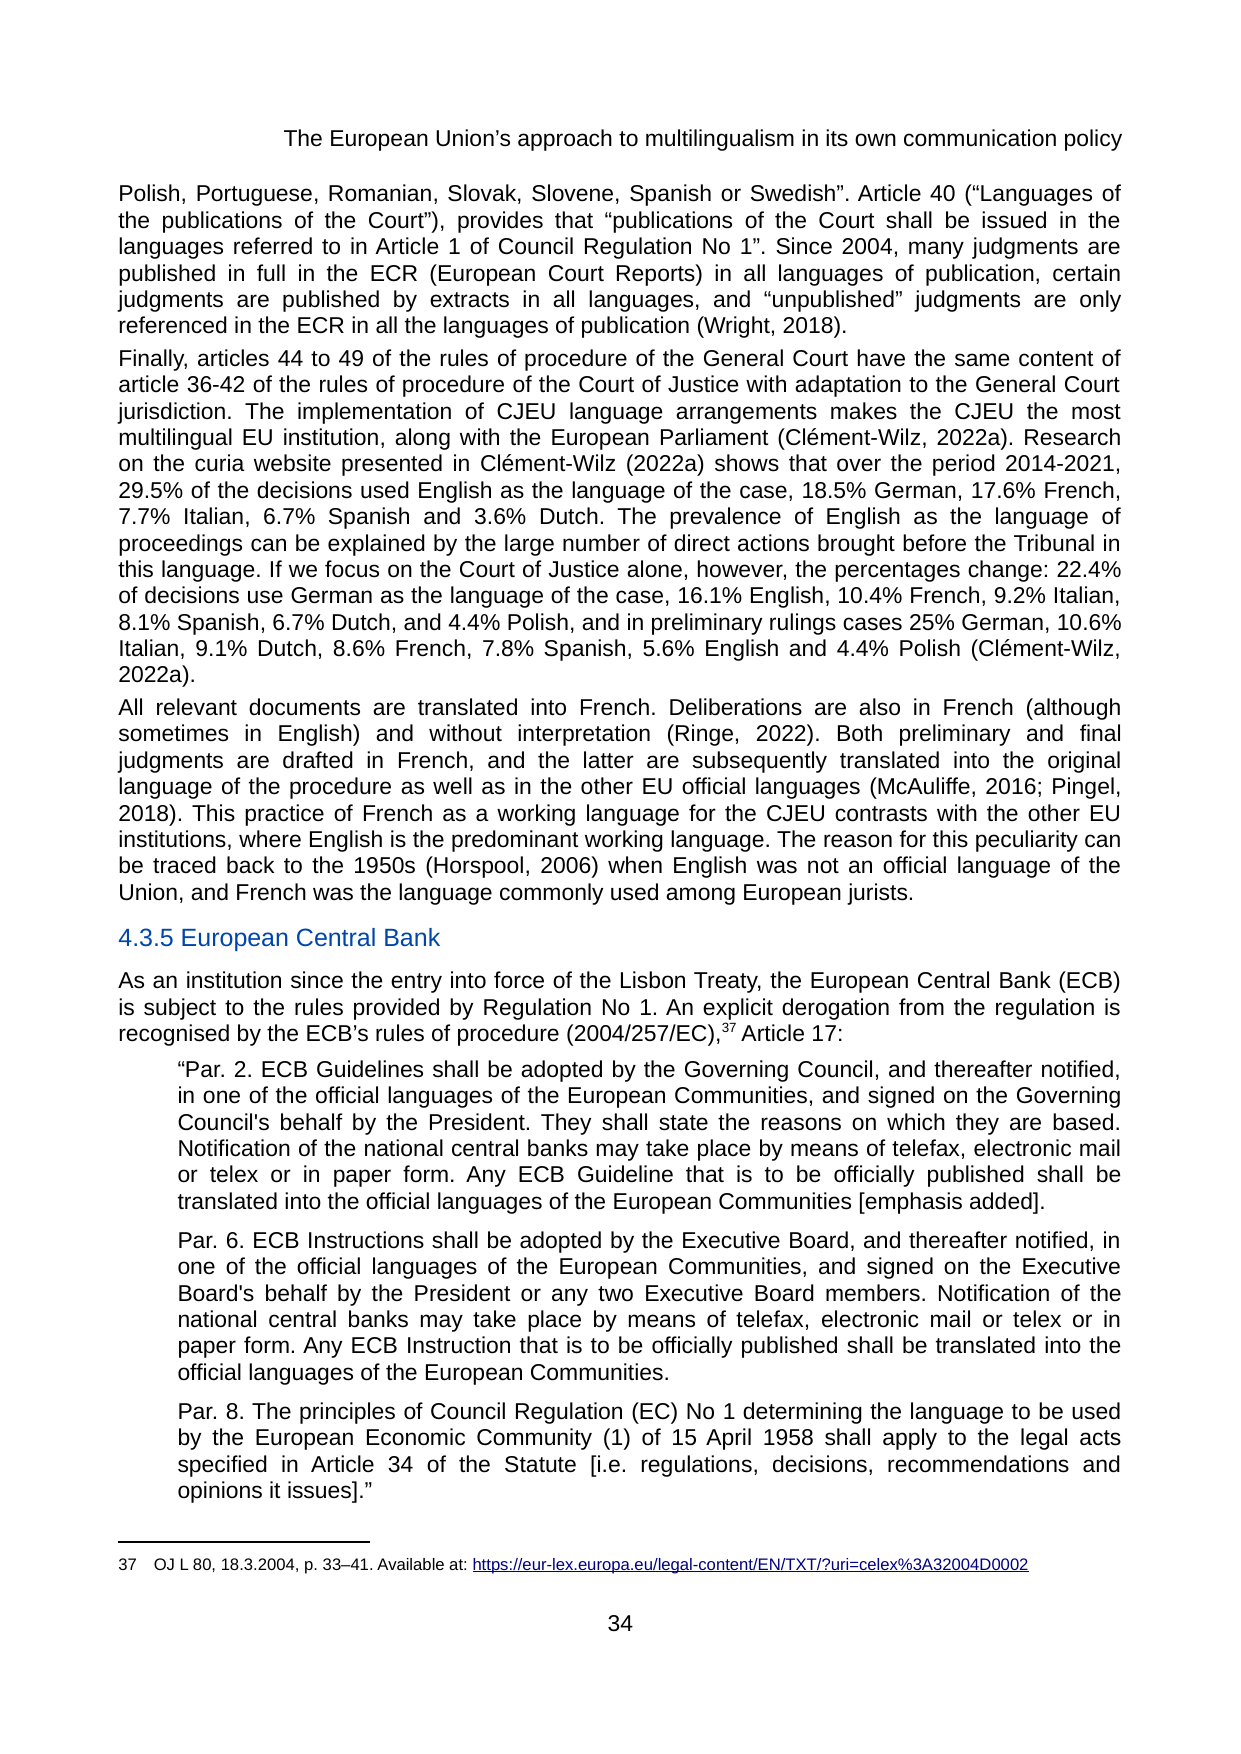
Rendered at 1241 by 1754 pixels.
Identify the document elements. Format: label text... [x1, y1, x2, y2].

text Finally, articles 44 to 49 of the rules of procedure of the General Court have the same content of article 36-42 of the rules of procedure of the Court of Justice with adaptation to the General Court jurisdiction. The implementation of CJEU language arrangements makes the CJEU the most multilingual EU institution, along with the European Parliament (Clément-Wilz, 2022a). Research on the curia website presented in Clément-Wilz (2022a) shows that over the period 2014-2021, 29.5% of the decisions used English as the language of the case, 18.5% German, 17.6% French, 7.7% Italian, 6.7% Spanish and 3.6% Dutch. The prevalence of English as the language of proceedings can be explained by the large number of direct actions brought before the Tribunal in this language. If we focus on the Court of Justice alone, however, the percentages change: 22.4% of decisions use German as the language of the case, 16.1% English, 10.4% French, 9.2% Italian, 8.1% Spanish, 6.7% Dutch, and 4.4% Polish, and in preliminary rulings cases 25% German, 10.6% Italian, 9.1% Dutch, 8.6% French, 7.8% Spanish, 5.6% English and 4.4% Polish (Clément-Wilz, 2022a). [118, 345, 1122, 688]
text Par. 6. ECB Instructions shall be adopted by the Executive Board, and thereafter notified, in one of the official languages of the European Communities, and signed on the Executive Board's behalf by the President or any two Executive Board members. Notification of the national central banks may take place by means of telefax, electronic mail or telex or in paper form. Any ECB Instruction that is to be officially published shall be translated into the official languages of the European Communities. [177, 1227, 1122, 1385]
text As an institution since the entry into force of the Lisbon Treaty, the European Central Bank (ECB) is subject to the rules provided by Regulation No 1. An explicit derogation from the regulation is recognised by the ECB’s rules of procedure (2004/257/EC), Article 17: [118, 967, 1122, 1046]
text Par. 8. The principles of Council Regulation (EC) No 1 determining the language to be used by the European Economic Community (1) of 15 April 1958 shall apply to the legal acts specified in Article 34 of the Statute [i.e. regulations, decisions, recommendations and opinions it issues].” [177, 1398, 1122, 1503]
text All relevant documents are translated into French. Deliberations are also in French (although sometimes in English) and without interpretation (Ringe, 2022). Both preliminary and final judgments are drafted in French, and the latter are subsequently translated into the original language of the procedure as well as in the other EU official languages (McAuliffe, 2016; Pingel, 2018). This practice of French as a working language for the CJEU contrasts with the other EU institutions, where English is the predominant working language. The reason for this peculiarity can be traced back to the 1950s (Horspool, 2006) when English was not an official language of the Union, and French was the language commonly used among European jurists. [118, 694, 1122, 905]
text OJ L 80, 18.3.2004, p. 33–41. Available at: https://eur-lex.europa.eu/legal-content/EN/TXT/?uri=celex%3A32004D0002 [118, 1554, 1122, 1573]
text Polish, Portuguese, Romanian, Slovak, Slovene, Spanish or Swedish”. Article 40 (“Languages of the publications of the Court”), provides that “publications of the Court shall be issued in the languages referred to in Article 1 of Council Regulation No 1”. Since 2004, many judgments are published in full in the ECR (European Court Reports) in all languages of publication, certain judgments are published by extracts in all languages, and “unpublished” judgments are only referenced in the ECR in all the languages of publication (Wright, 2018). [118, 180, 1122, 338]
text “Par. 2. ECB Guidelines shall be adopted by the Governing Council, and thereafter notified, in one of the official languages of the European Communities, and signed on the Governing Council's behalf by the President. They shall state the reasons on which they are based. Notification of the national central banks may take place by means of telefax, electronic mail or telex or in paper form. Any ECB Guideline that is to be officially published shall be translated into the official languages of the European Communities [emphasis added]. [177, 1056, 1122, 1214]
subtitle 4.3.5 European Central Bank [118, 923, 1122, 951]
